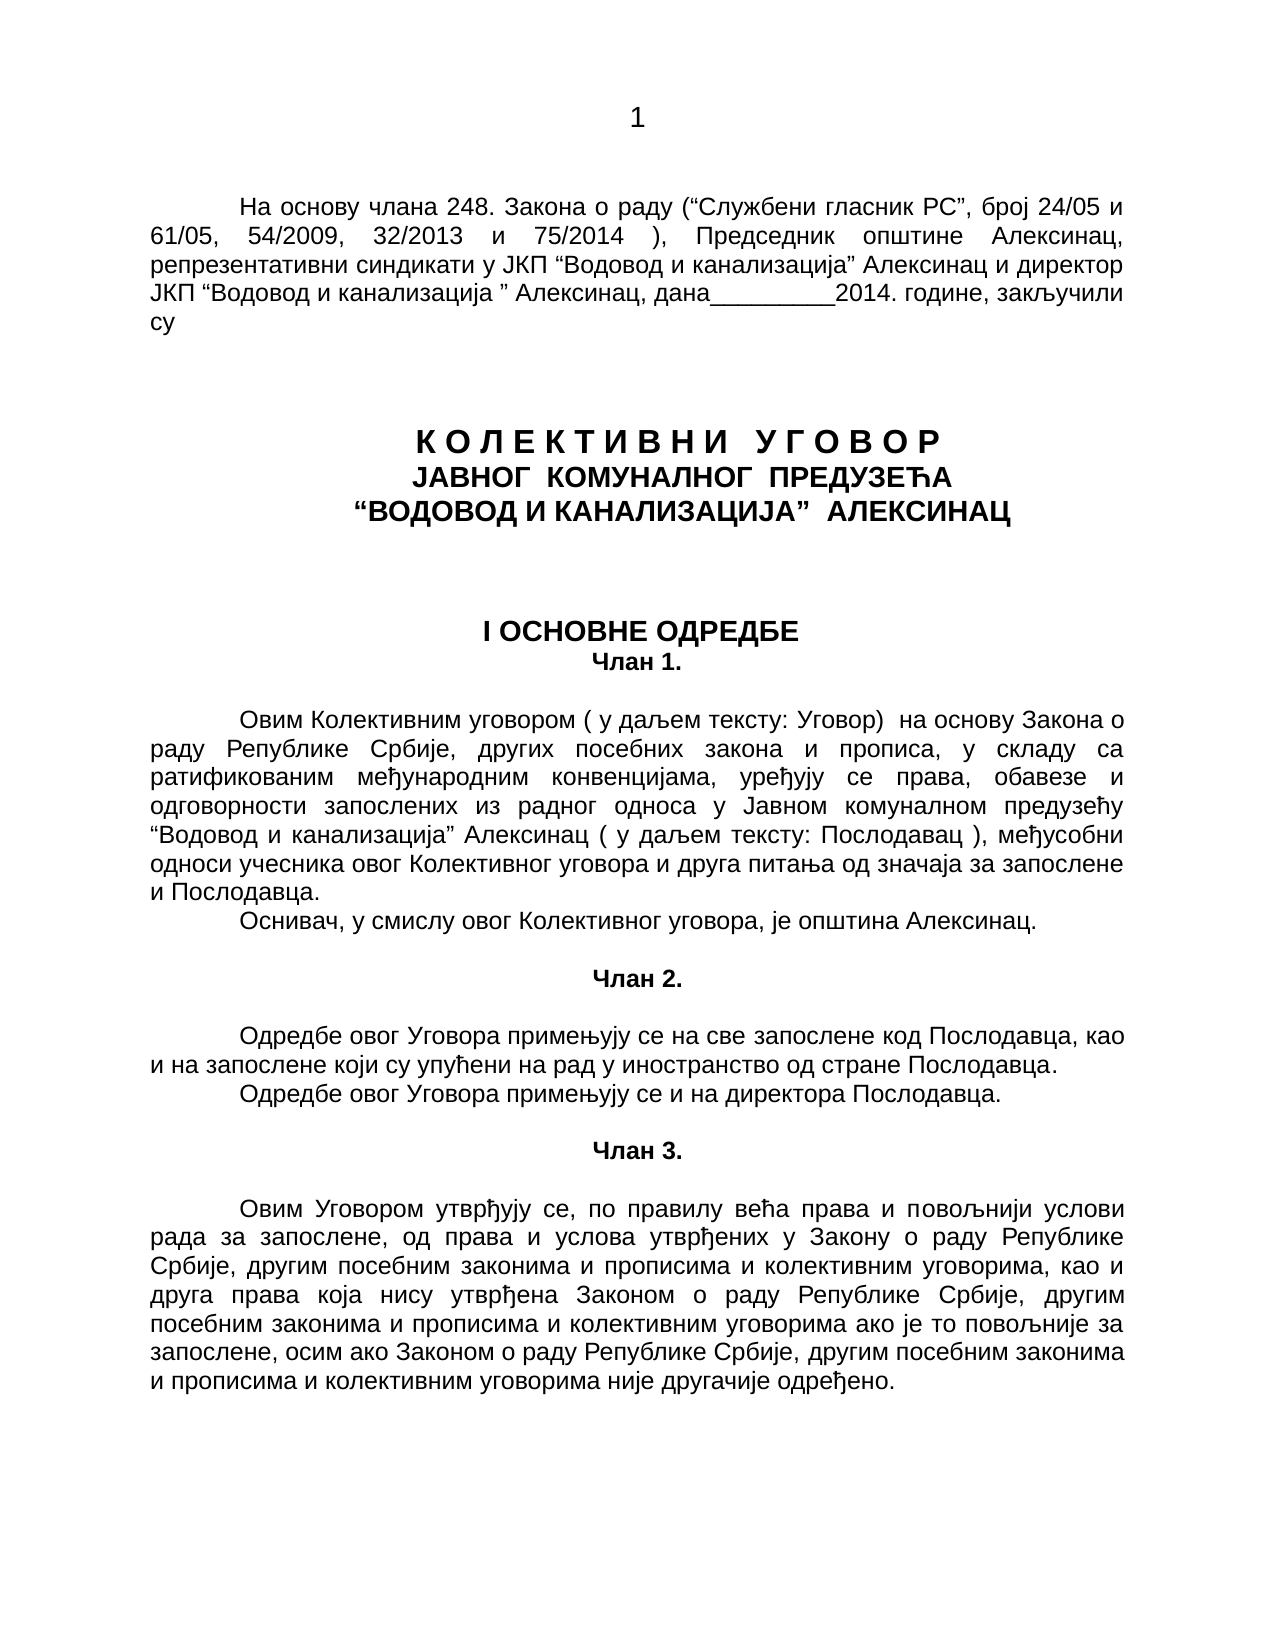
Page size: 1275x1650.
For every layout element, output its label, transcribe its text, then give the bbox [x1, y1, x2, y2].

text Оснивач, у смислу овог Колективног уговора, је општина Алексинац. [150, 906, 1125, 935]
text Одредбе овог Уговора примењују се на све запослене код Послодавца, као и на запослене који су упућени на рад у иностранство од стране Послодавца. [150, 1021, 1125, 1079]
text Овим Уговором утврђују се, по правилу већа права и повољнији услови рада за запослене, од права и услова утврђених у Закону о раду Републике Србије, другим посебним законима и прописима и колективним уговорима, као и друга права која нису утврђена Законом о раду Републике Србије, другим посебним законима и прописима и колективним уговорима ако је то повољније за запослене, осим ако Законом о раду Републике Србије, другим посебним законима и прописима и колективним уговорима није другачије одређено. [150, 1194, 1125, 1395]
text К О Л Е К Т И В Н И У Г О В О Р [150, 422, 1125, 461]
text Члан 3. [150, 1136, 1125, 1165]
text “ВОДОВОД И КАНАЛИЗАЦИЈА” АЛЕКСИНАЦ [150, 494, 1125, 528]
text Одредбе овог Уговора примењују се и на директора Послодавца. [150, 1079, 1125, 1107]
text На основу члана 248. Закона о раду (“Службени гласник РС”, број 24/05 и 61/05, 54/2009, 32/2013 и 75/2014 ), Председник општине Алексинац, репрезентативни синдикати у ЈКП “Водовод и канализација” Алексинац и директор ЈКП “Водовод и канализација ” Алексинац, дана_________2014. године, закључили су [150, 192, 1125, 336]
text ЈАВНОГ КОМУНАЛНОГ ПРЕДУЗЕЋА [150, 461, 1125, 494]
text Овим Колективним уговором ( у даљем тексту: Уговор) на основу Закона о раду Републике Србије, других посебних закона и прописа, у складу са ратификованим међународним конвенцијама, уређују се права, обавезе и одговорности запослених из радног односа у Јавном комуналном предузећу “Водовод и канализација” Алексинац ( у даљем тексту: Послодавац ), међусобни односи учесника овог Колективног уговора и друга питања од значаја за запослене и Послодавца. [150, 705, 1125, 906]
text I ОСНОВНЕ ОДРЕДБЕ [150, 614, 1125, 647]
text Члан 2. [150, 964, 1125, 992]
text Члан 1. [148, 647, 1125, 676]
